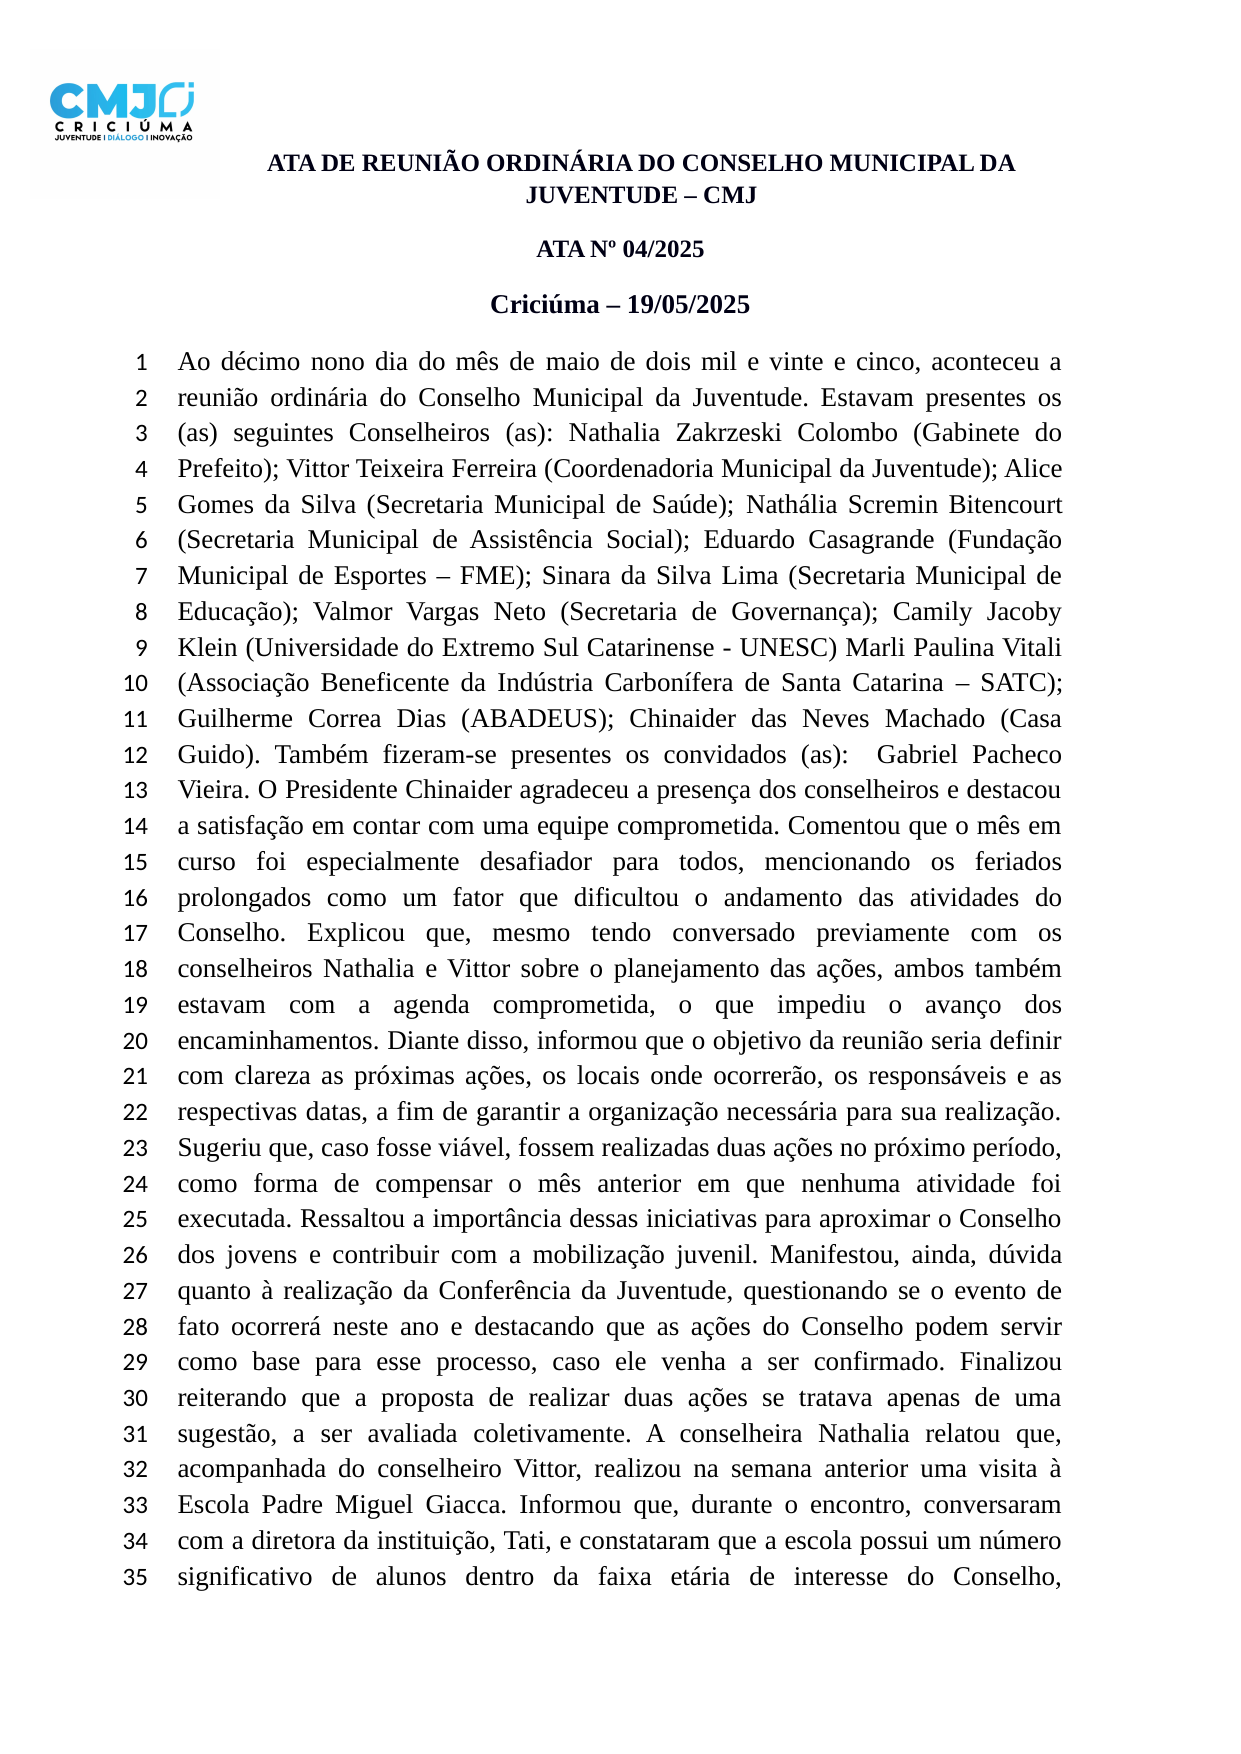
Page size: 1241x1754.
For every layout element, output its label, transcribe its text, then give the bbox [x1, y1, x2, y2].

text ATA DE REUNIÃO ORDINÁRIA DO CONSELHO MUNICIPAL DA JUVENTUDE – CMJ [177, 148, 1063, 209]
text Criciúma – 19/05/2025 [177, 288, 1063, 319]
text Ao décimo nono dia do mês de maio de dois mil e vinte e cinco, aconteceu a reunião ordinária do Conselho Municipal da Juventude. Estavam presentes os (as) seguintes Conselheiros (as): Nathalia Zakrzeski Colombo (Gabinete do Prefeito); Vittor Teixeira Ferreira (Coordenadoria Municipal da Juventude); Alice Gomes da Silva (Secretaria Municipal de Saúde); Nathália Scremin Bitencourt (Secretaria Municipal de Assistência Social); Eduardo Casagrande (Fundação Municipal de Esportes – FME); Sinara da Silva Lima (Secretaria Municipal de Educação); Valmor Vargas Neto (Secretaria de Governança); Camily Jacoby Klein (Universidade do Extremo Sul Catarinense - UNESC) Marli Paulina Vitali (Associação Beneficente da Indústria Carbonífera de Santa Catarina – SATC); Guilherme Correa Dias (ABADEUS); Chinaider das Neves Machado (Casa Guido). Também fizeram-se presentes os convidados (as): Gabriel Pacheco Vieira. O Presidente Chinaider agradeceu a presença dos conselheiros e destacou a satisfação em contar com uma equipe comprometida. Comentou que o mês em curso foi especialmente desafiador para todos, mencionando os feriados prolongados como um fator que dificultou o andamento das atividades do Conselho. Explicou que, mesmo tendo conversado previamente com os conselheiros Nathalia e Vittor sobre o planejamento das ações, ambos também estavam com a agenda comprometida, o que impediu o avanço dos encaminhamentos. Diante disso, informou que o objetivo da reunião seria definir com clareza as próximas ações, os locais onde ocorrerão, os responsáveis e as respectivas datas, a fim de garantir a organização necessária para sua realização. Sugeriu que, caso fosse viável, fossem realizadas duas ações no próximo período, como forma de compensar o mês anterior em que nenhuma atividade foi executada. Ressaltou a importância dessas iniciativas para aproximar o Conselho dos jovens e contribuir com a mobilização juvenil. Manifestou, ainda, dúvida quanto à realização da Conferência da Juventude, questionando se o evento de fato ocorrerá neste ano e destacando que as ações do Conselho podem servir como base para esse processo, caso ele venha a ser confirmado. Finalizou reiterando que a proposta de realizar duas ações se tratava apenas de uma sugestão, a ser avaliada coletivamente. A conselheira Nathalia relatou que, acompanhada do conselheiro Vittor, realizou na semana anterior uma visita à Escola Padre Miguel Giacca. Informou que, durante o encontro, conversaram com a diretora da instituição, Tati, e constataram que a escola possui um número significativo de alunos dentro da faixa etária de interesse do Conselho, [177, 345, 1063, 1591]
picture [30, 49, 220, 199]
text ATA Nº 04/2025 [177, 234, 1063, 263]
